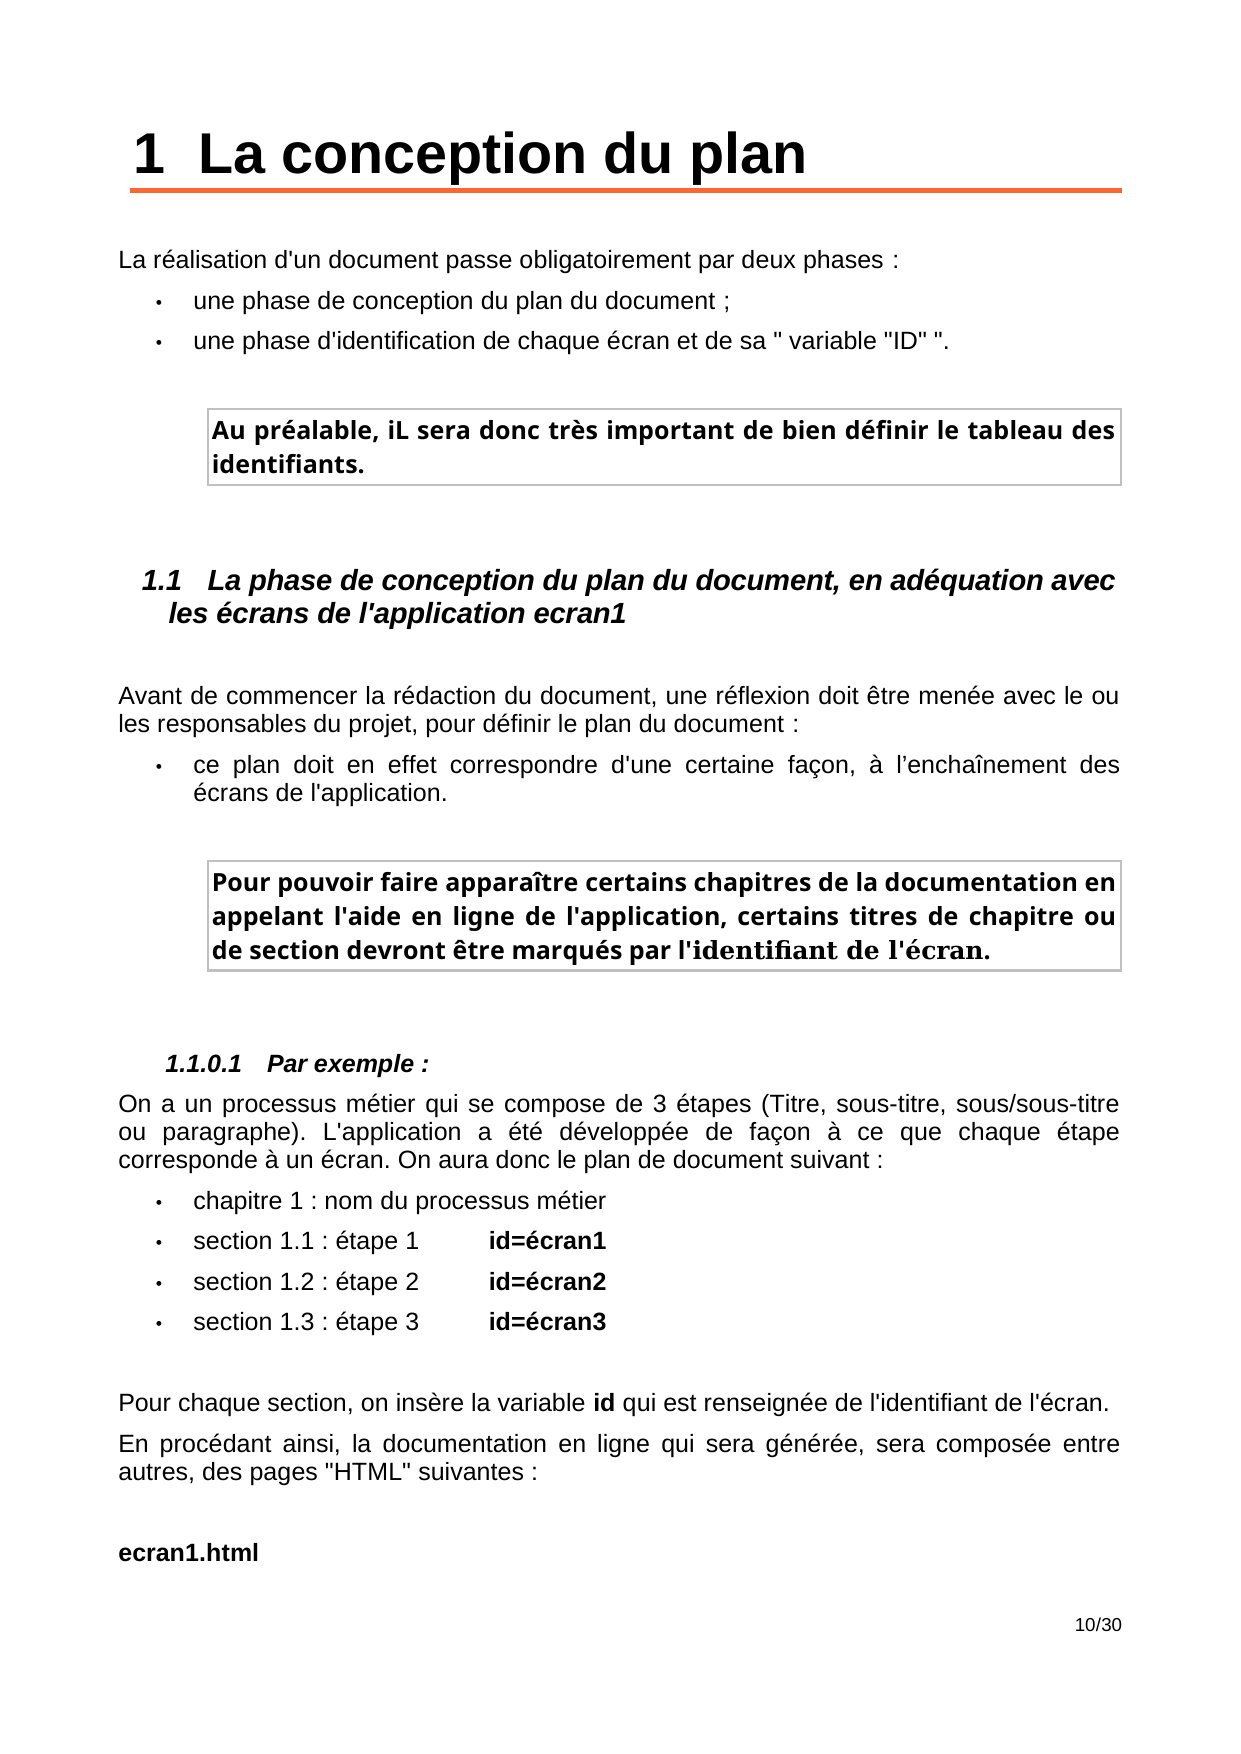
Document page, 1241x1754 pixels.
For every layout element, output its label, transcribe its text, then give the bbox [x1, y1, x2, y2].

list section 1.2 : étape 2 id=écran2 [156, 1268, 1122, 1296]
text En procédant ainsi, la documentation en ligne qui sera générée, sera composée entre autres, des pages "HTML" suivantes : [118, 1430, 1122, 1486]
list chapitre 1 : nom du processus métier [156, 1187, 1122, 1215]
text On a un processus métier qui se compose de 3 étapes (Titre, sous-titre, sous/sous-titre ou paragraphe). L'application a été développée de façon à ce que chaque étape corresponde à un écran. On aura donc le plan de document suivant : [118, 1090, 1122, 1174]
text Avant de commencer la rédaction du document, une réflexion doit être menée avec le ou les responsables du projet, pour définir le plan du document : [118, 682, 1122, 738]
list section 1.3 : étape 3 id=écran3 [156, 1308, 1122, 1336]
list section 1.1 : étape 1 id=écran1 [156, 1227, 1122, 1255]
list une phase de conception du plan du document ; [156, 287, 1122, 315]
list ce plan doit en effet correspondre d'une certaine façon, à l’enchaînement des écrans de l'application. [156, 751, 1122, 807]
text Pour chaque section, on insère la variable id qui est renseignée de l'identifiant de l'écran. [118, 1389, 1122, 1417]
subtitle La phase de conception du plan du document, en adéquation avec les écrans de l'application ecran1 [142, 564, 1122, 629]
text Pour pouvoir faire apparaître certains chapitres de la documentation en appelant l'aide en ligne de l'application, certains titres de chapitre ou de section devront être marqués par l'identifiant de l'écran. [209, 862, 1120, 969]
text Au préalable, iL sera donc très important de bien définir le tableau des identifiants. [209, 410, 1120, 484]
list une phase d'identification de chaque écran et de sa " variable "ID" ". [156, 327, 1122, 355]
subtitle Par exemple : [165, 1050, 1122, 1078]
text La réalisation d'un document passe obligatoirement par deux phases : [118, 246, 1122, 274]
text ecran1.html [118, 1539, 1122, 1567]
